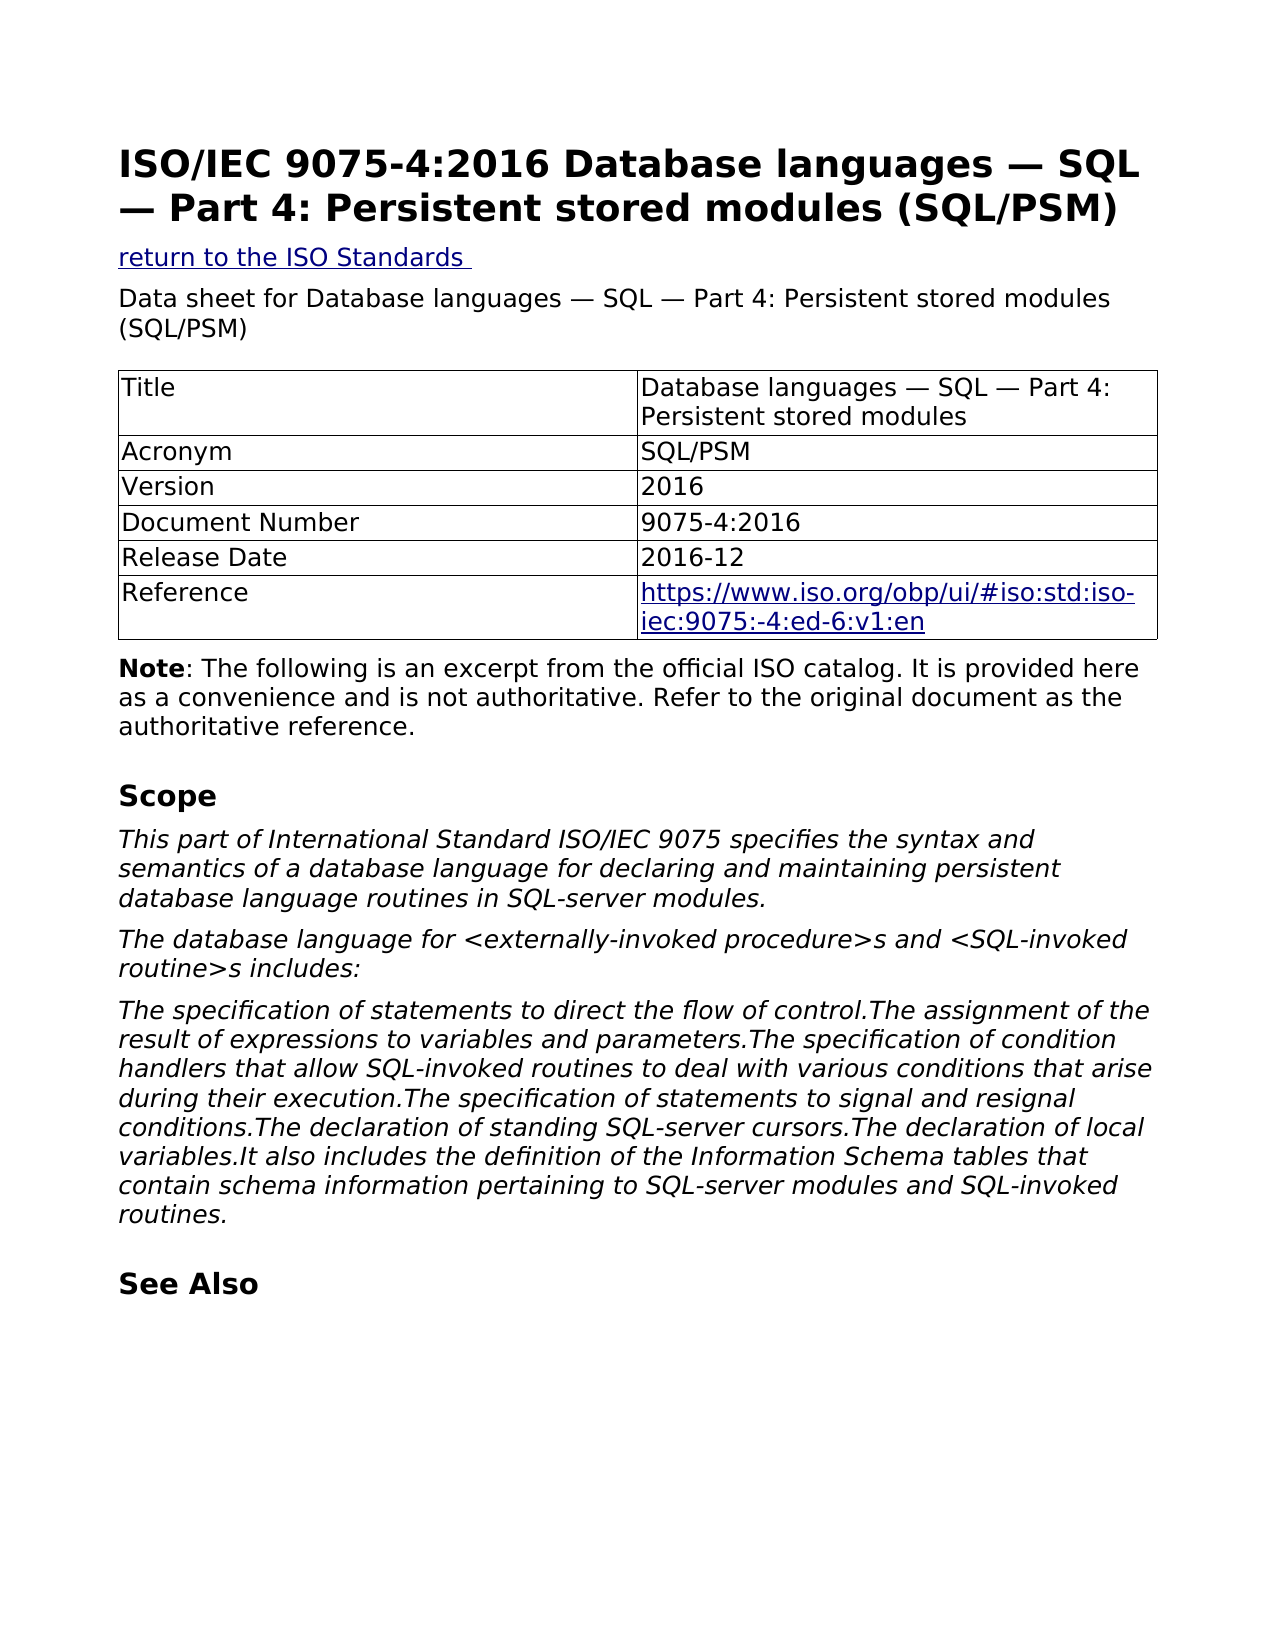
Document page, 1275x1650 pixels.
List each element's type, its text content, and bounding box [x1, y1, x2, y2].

table_cell SQL/PSM [638, 436, 1157, 469]
text Data sheet for Database languages — SQL — Part 4: Persistent stored modules (SQL/PSM) [118, 284, 1157, 343]
subtitle Scope [118, 779, 1157, 813]
table_cell Reference [119, 576, 637, 639]
subtitle ISO/IEC 9075-4:2016 Database languages — SQL — Part 4: Persistent stored modules (SQL/PSM) [118, 143, 1157, 230]
table_cell Release Date [119, 541, 637, 575]
table_cell 2016-12 [638, 541, 1157, 575]
table_header Database languages — SQL — Part 4: Persistent stored modules [638, 371, 1157, 434]
text Note: The following is an excerpt from the official ISO catalog. It is provided here as a convenience and is not authoritative. Refer to the original document as the authoritative reference. [118, 654, 1157, 742]
subtitle See Also [118, 1267, 1157, 1301]
table_cell Acronym [119, 436, 637, 469]
table_cell Document Number [119, 506, 637, 540]
text return to the ISO Standards [118, 243, 1157, 272]
table_cell 2016 [638, 471, 1157, 505]
table_cell 9075-4:2016 [638, 506, 1157, 540]
text The database language for <externally-invoked procedure>s and <SQL-invoked routine>s includes: [118, 926, 1157, 984]
table_cell Version [119, 471, 637, 505]
text The specification of statements to direct the flow of control.The assignment of the result of expressions to variables and parameters.The specification of condition handlers that allow SQL-invoked routines to deal with various conditions that arise during their execution.The specification of statements to signal and resignal conditions.The declaration of standing SQL-server cursors.The declaration of local variables.It also includes the definition of the Information Schema tables that contain schema information pertaining to SQL-server modules and SQL-invoked routines. [118, 996, 1157, 1230]
table_header Title [119, 371, 637, 434]
text This part of International Standard ISO/IEC 9075 specifies the syntax and semantics of a database language for declaring and maintaining persistent database language routines in SQL-server modules. [118, 826, 1157, 913]
table_cell https://www.iso.org/obp/ui/#iso:std:iso-iec:9075:-4:ed-6:v1:en [638, 576, 1157, 639]
